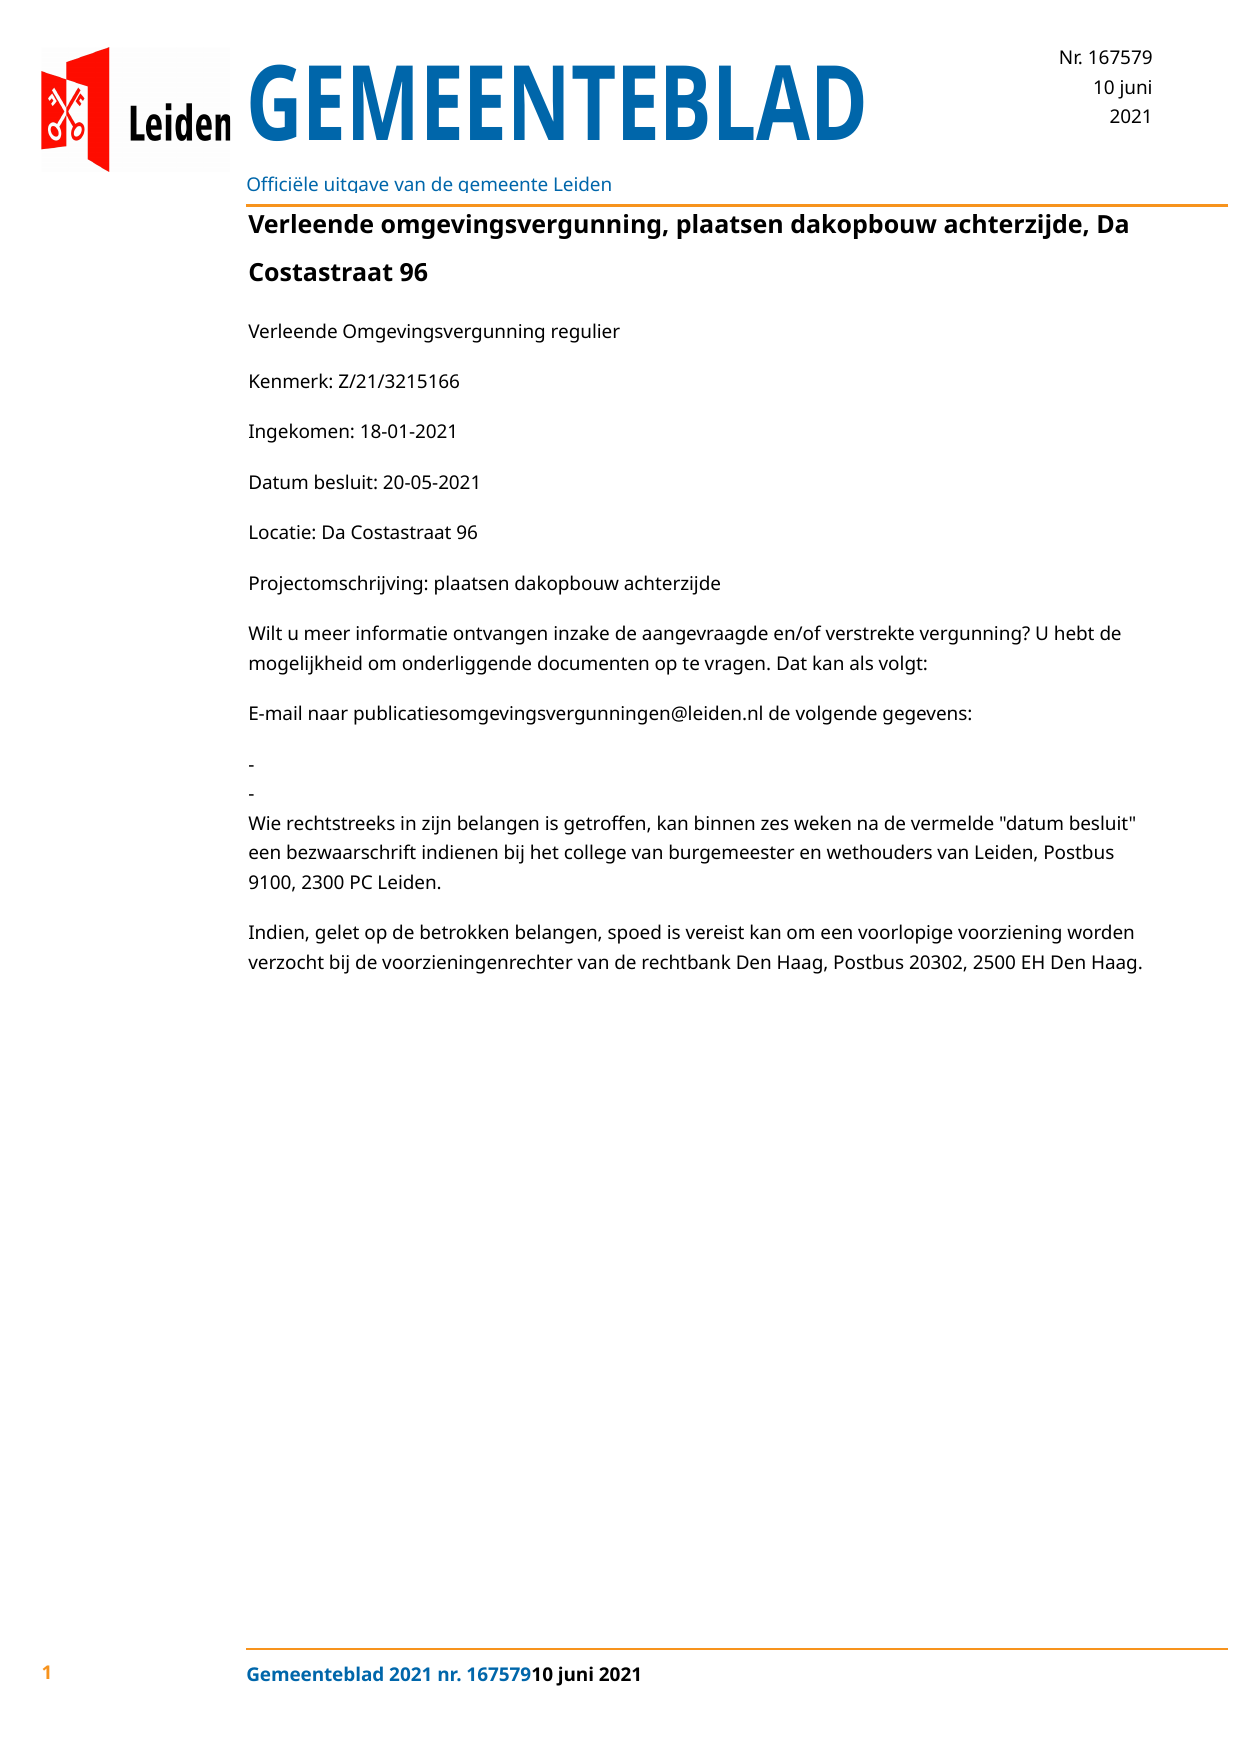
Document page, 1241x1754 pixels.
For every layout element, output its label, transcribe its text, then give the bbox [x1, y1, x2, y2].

text Locatie: Da Costastraat 96 [248, 519, 1152, 545]
text Datum besluit: 20-05-2021 [248, 469, 1152, 495]
text Wie rechtstreeks in zijn belangen is getroffen, kan binnen zes weken na de vermelde "datum besluit" een bezwaarschrift indienen bij het college van burgemeester en wethouders van Leiden, Postbus 9100, 2300 PC Leiden. [248, 810, 1152, 895]
text Wilt u meer informatie ontvangen inzake de aangevraagde en/of verstrekte vergunning? U hebt de mogelijkheid om onderliggende documenten op te vragen. Dat kan als volgt: [248, 620, 1152, 676]
text Ingekomen: 18-01-2021 [248, 419, 1152, 444]
text Projectomschrijving: plaatsen dakopbouw achterzijde [248, 570, 1152, 596]
text Verleende Omgevingsvergunning regulier [248, 318, 1152, 344]
picture [41, 47, 231, 172]
text E-mail naar publicatiesomgevingsvergunningen@leiden.nl de volgende gegevens: [248, 700, 1152, 726]
text Kenmerk: Z/21/3215166 [248, 368, 1152, 394]
text Verleende omgevingsvergunning, plaatsen dakopbouw achterzijde, Da Costastraat 96 [248, 207, 1152, 288]
text Indien, gelet op de betrokken belangen, spoed is vereist kan om een voorlopige voorziening worden verzocht bij de voorzieningenrechter van de rechtbank Den Haag, Postbus 20302, 2500 EH Den Haag. [248, 919, 1152, 975]
